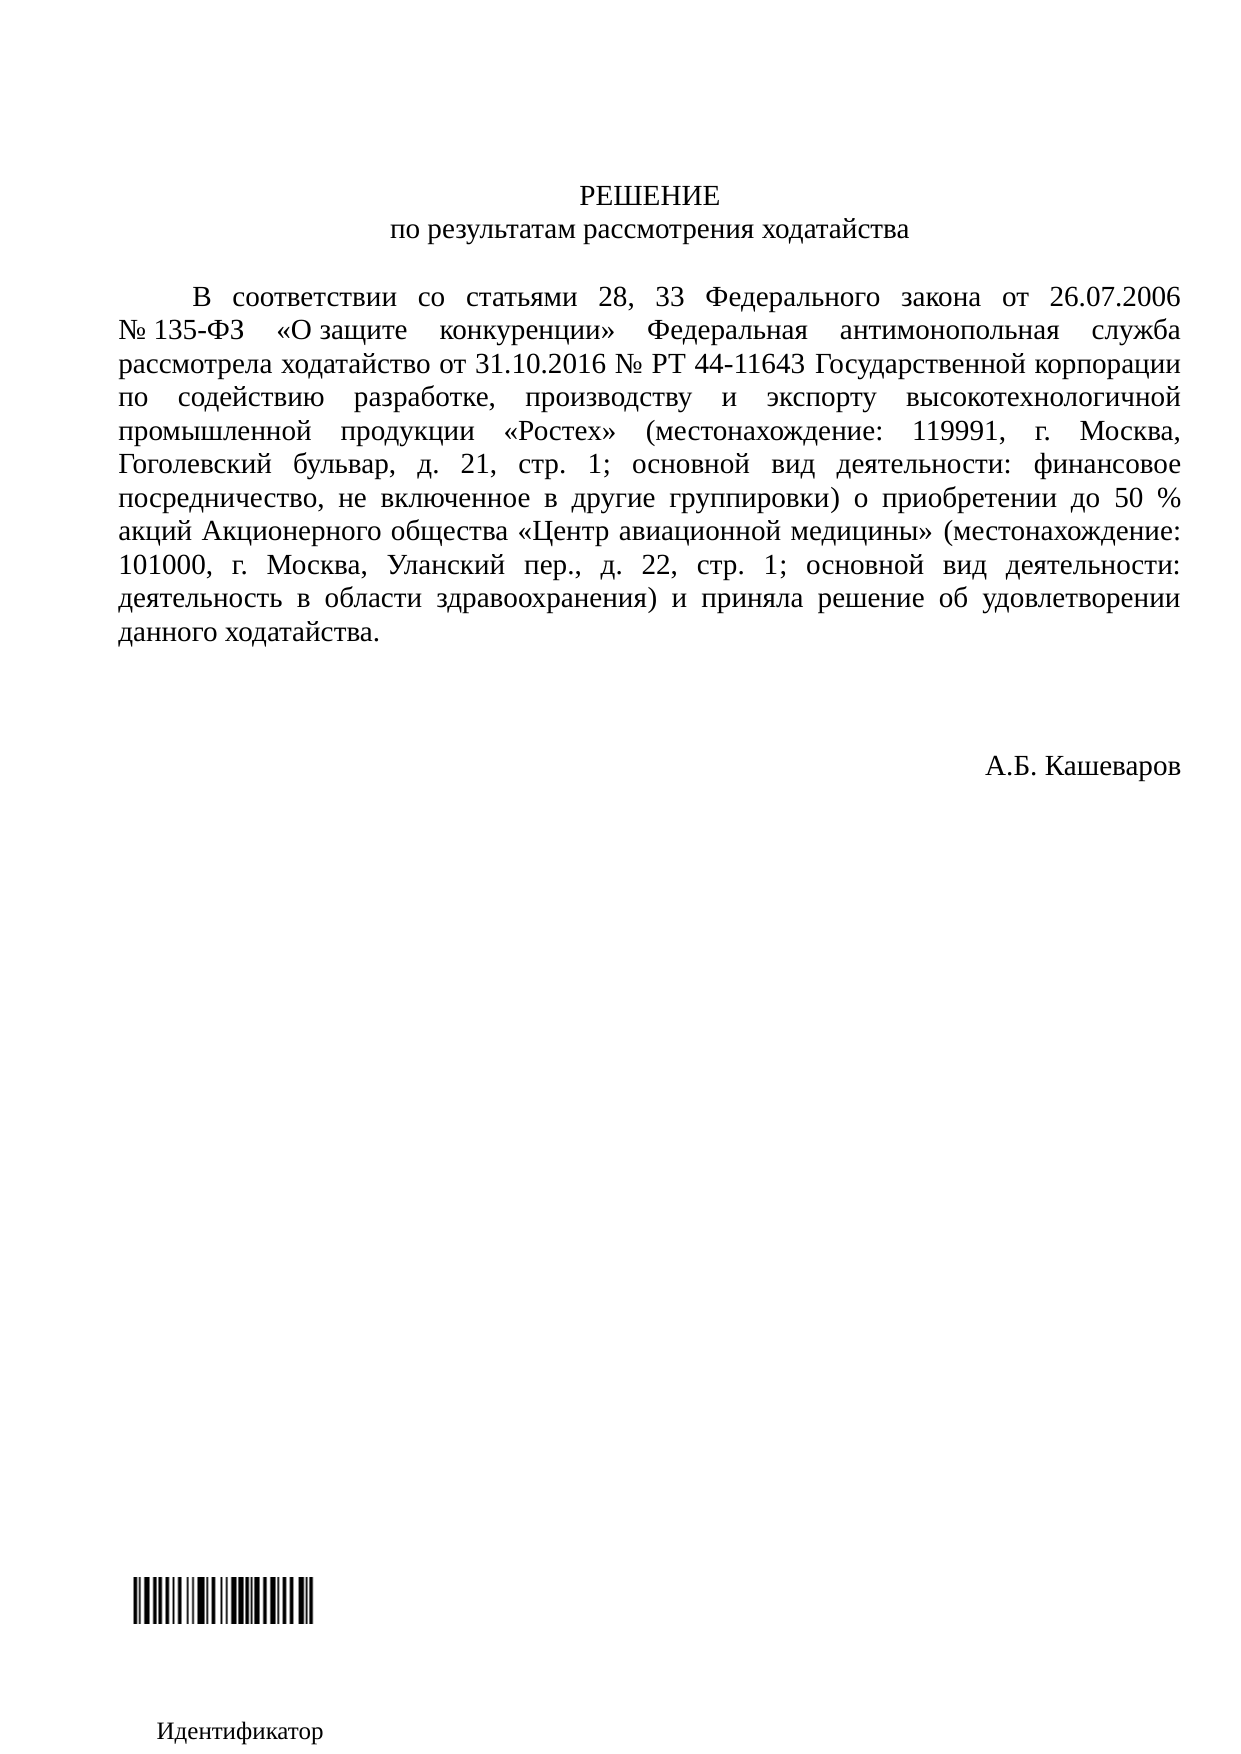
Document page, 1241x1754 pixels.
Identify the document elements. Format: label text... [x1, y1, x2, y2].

text по результатам рассмотрения ходатайства [118, 212, 1181, 245]
text РЕШЕНИЕ [118, 178, 1181, 212]
text В соответствии со статьями 28, 33 Федерального закона от 26.07.2006 № 135‑ФЗ «О защите конкуренции» Федеральная антимонопольная служба рассмотрела ходатайство от 31.10.2016 № РТ 44-11643 Государственной корпорации по содействию разработке, производству и экспорту высокотехнологичной промышленной продукции «Ростех» (местонахождение: 119991, г. Москва, Гоголевский бульвар, д. 21, стр. 1; основной вид деятельности: финансовое посредничество, не включенное в другие группировки) о приобретении до 50 % акций Акционерного общества «Центр авиационной медицины» (местонахождение: 101000, г. Москва, Уланский пер., д. 22, стр. 1; основной вид деятельности: деятельность в области здравоохранения) и приняла решение об удовлетворении данного ходатайства. [118, 279, 1181, 648]
text А.Б. Кашеваров [118, 748, 1181, 782]
picture [118, 1577, 331, 1624]
